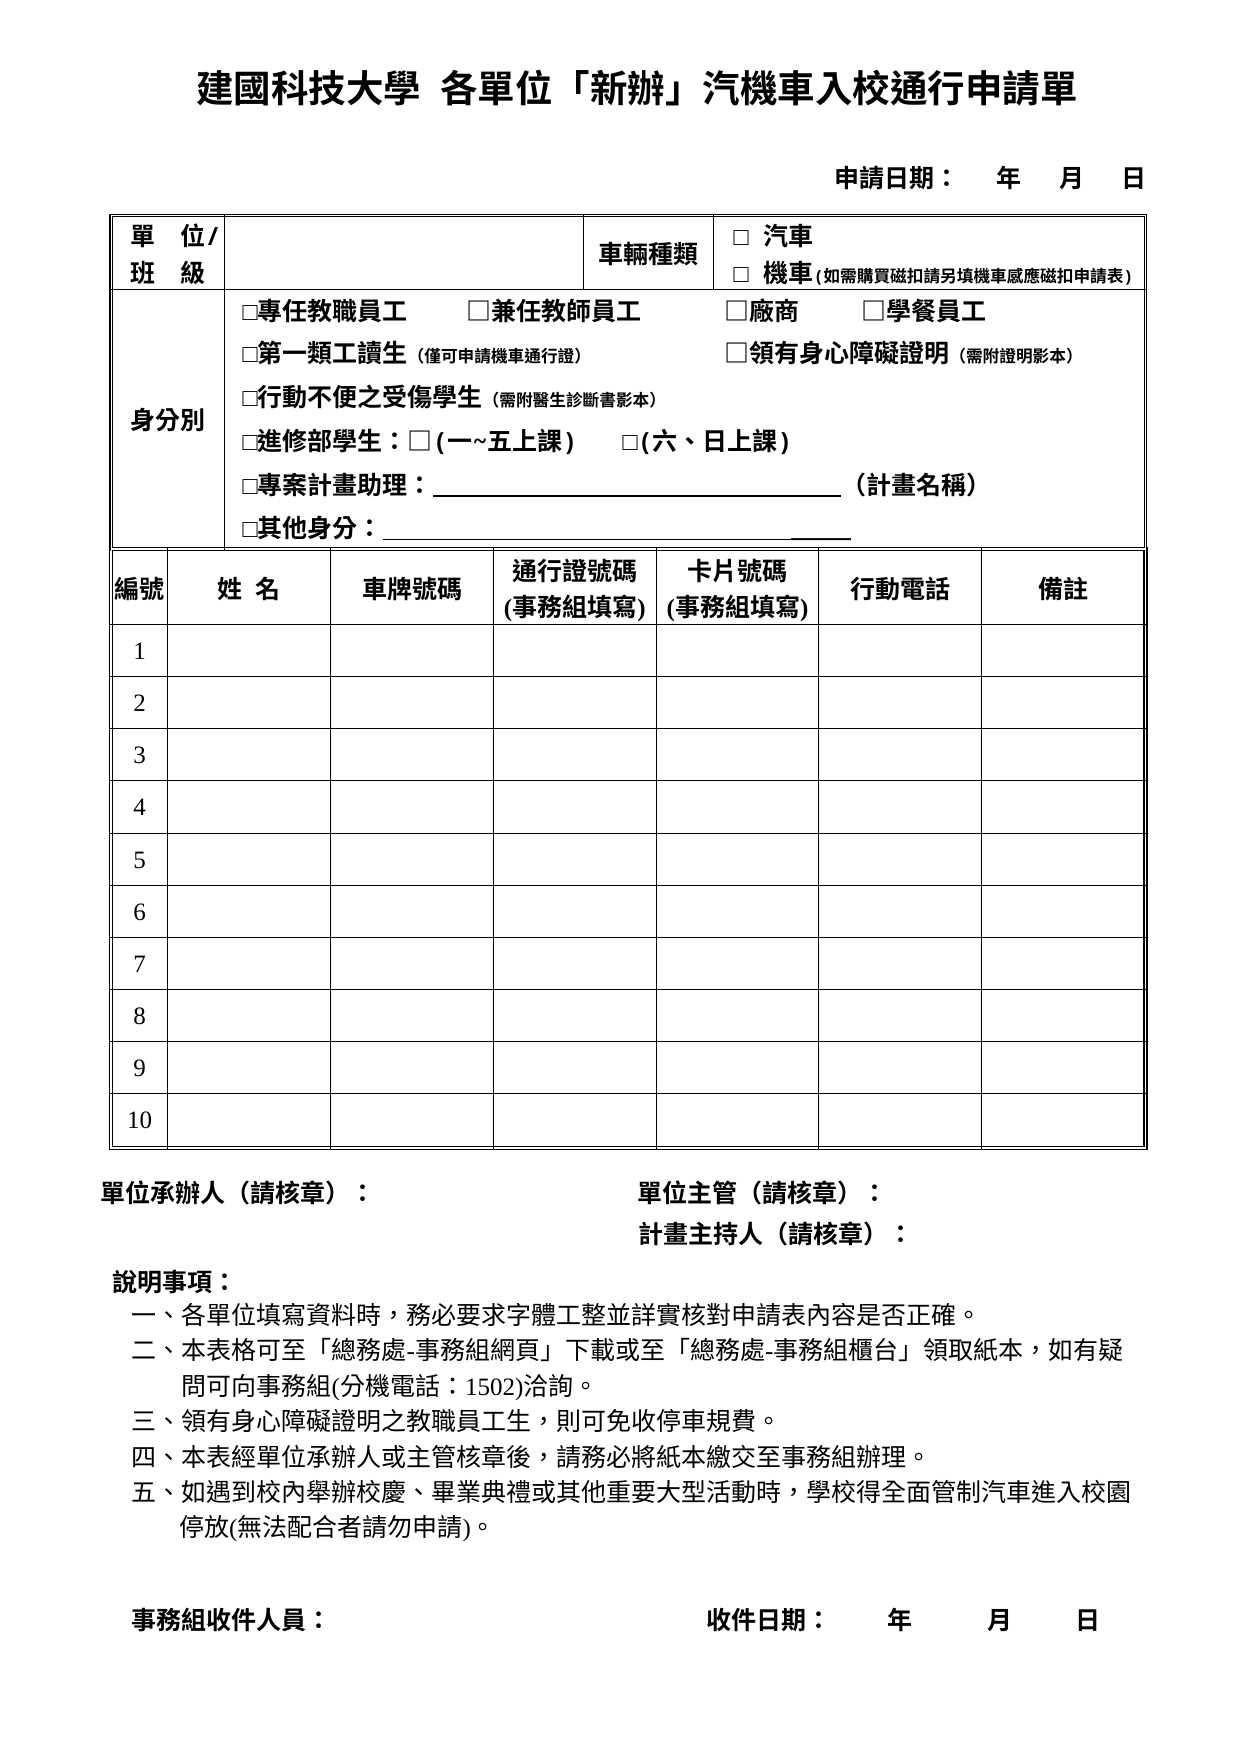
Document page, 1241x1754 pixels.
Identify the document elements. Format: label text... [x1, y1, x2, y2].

table_cell 6 [113, 886, 167, 937]
table_cell 編號 [113, 551, 167, 624]
table_cell 備註 [982, 551, 1143, 624]
table_cell [331, 990, 493, 1041]
table_cell [657, 1094, 818, 1146]
table_cell [331, 729, 493, 780]
table_cell [819, 677, 981, 728]
table_cell [982, 834, 1143, 885]
text 三、領有身心障礙證明之教職員工生，則可免收停車規費。 [131, 1402, 1146, 1438]
table_cell [168, 1094, 330, 1146]
text 單位承辦人（請核章）： 單位主管（請核章）： [94, 1169, 1146, 1211]
table_header 車輛種類 [584, 217, 713, 289]
table_cell [168, 625, 330, 676]
table_cell [331, 834, 493, 885]
table_cell [168, 729, 330, 780]
table_cell [657, 886, 818, 937]
table_cell [168, 1042, 330, 1093]
table_cell [494, 677, 656, 728]
table_cell 8 [113, 990, 167, 1041]
table_cell [494, 886, 656, 937]
table_cell [657, 781, 818, 832]
table_cell [982, 781, 1143, 832]
table_cell [819, 834, 981, 885]
table_cell [168, 834, 330, 885]
table_cell 9 [113, 1042, 167, 1093]
text 事務組收件人員： 收件日期： 年 月 日 [94, 1600, 1146, 1636]
table_cell [657, 625, 818, 676]
table_header □ 汽車 □ 機車(如需購買磁扣請另填機車感應磁扣申請表) [714, 217, 1144, 289]
table_cell [331, 1094, 493, 1146]
table_cell [819, 990, 981, 1041]
table_cell [819, 1094, 981, 1146]
table_cell [819, 938, 981, 989]
table_cell [657, 677, 818, 728]
table_cell □專任教職員工 □兼任教師員工 □廠商 □學餐員工 □第一類工讀生（僅可申請機車通行證） □領有身心障礙證明（需附證明影本） □行動不便之受傷學生（需附醫生診斷書影本） □進修部學生：□(一~五上課) □(六、日上課) □專案計畫助理： （計畫名稱） □其他身分： ______ [225, 290, 1144, 547]
table_cell [494, 1042, 656, 1093]
table_cell [819, 729, 981, 780]
table_cell [657, 990, 818, 1041]
table_cell 7 [113, 938, 167, 989]
text 說明事項： [94, 1271, 1146, 1296]
table_cell [657, 834, 818, 885]
text 五、如遇到校內舉辦校慶、畢業典禮或其他重要大型活動時，學校得全面管制汽車進入校園停放(無法配合者請勿申請)。 [131, 1473, 1146, 1544]
table_cell [331, 886, 493, 937]
table_cell [168, 677, 330, 728]
table_cell 卡片號碼 (事務組填寫) [657, 551, 818, 624]
table_cell [982, 1094, 1143, 1146]
text 一、各單位填寫資料時，務必要求字體工整並詳實核對申請表內容是否正確。 [94, 1296, 1146, 1331]
table_cell [331, 677, 493, 728]
table_cell 5 [113, 834, 167, 885]
table_cell [982, 1042, 1143, 1093]
table_cell [494, 990, 656, 1041]
table_cell [331, 938, 493, 989]
table_cell 4 [113, 781, 167, 832]
table_cell [982, 990, 1143, 1041]
table_cell [331, 1042, 493, 1093]
table_cell [819, 625, 981, 676]
table_cell [494, 834, 656, 885]
table_header [225, 217, 583, 289]
text 計畫主持人（請核章）： [94, 1211, 1146, 1252]
table_cell 姓 名 [168, 551, 330, 624]
table_cell [657, 729, 818, 780]
table_cell [494, 938, 656, 989]
table_cell [494, 781, 656, 832]
table_cell 身分別 [113, 290, 224, 547]
table_cell [819, 886, 981, 937]
table_cell [168, 938, 330, 989]
table_cell [331, 781, 493, 832]
table_cell 2 [113, 677, 167, 728]
table_cell 車牌號碼 [331, 551, 493, 624]
table_cell [494, 1094, 656, 1146]
table_cell 10 [113, 1094, 167, 1146]
table_cell [657, 938, 818, 989]
table_cell [657, 1042, 818, 1093]
table_cell 通行證號碼 (事務組填寫) [494, 551, 656, 624]
table_cell 1 [113, 625, 167, 676]
table_cell [168, 990, 330, 1041]
table_header 單 位/班 級 [113, 217, 224, 289]
table_cell 3 [113, 729, 167, 780]
text 二、本表格可至「總務處-事務組網頁」下載或至「總務處-事務組櫃台」領取紙本，如有疑問可向事務組(分機電話：1502)洽詢。 [131, 1331, 1146, 1402]
table_cell [331, 625, 493, 676]
table_cell [982, 729, 1143, 780]
table_cell [982, 886, 1143, 937]
table_cell [168, 781, 330, 832]
table_cell 行動電話 [819, 551, 981, 624]
table_cell [982, 677, 1143, 728]
text 四、本表經單位承辦人或主管核章後，請務必將紙本繳交至事務組辦理。 [131, 1438, 1146, 1473]
text 建國科技大學 各單位「新辦」汽機車入校通行申請單 [94, 59, 1146, 113]
text 申請日期： 年 月 日 [94, 159, 1146, 195]
table_cell [168, 886, 330, 937]
table_cell [819, 781, 981, 832]
table_cell [494, 729, 656, 780]
table_cell [982, 625, 1143, 676]
table_cell [494, 625, 656, 676]
table_cell [819, 1042, 981, 1093]
table_cell [982, 938, 1143, 989]
